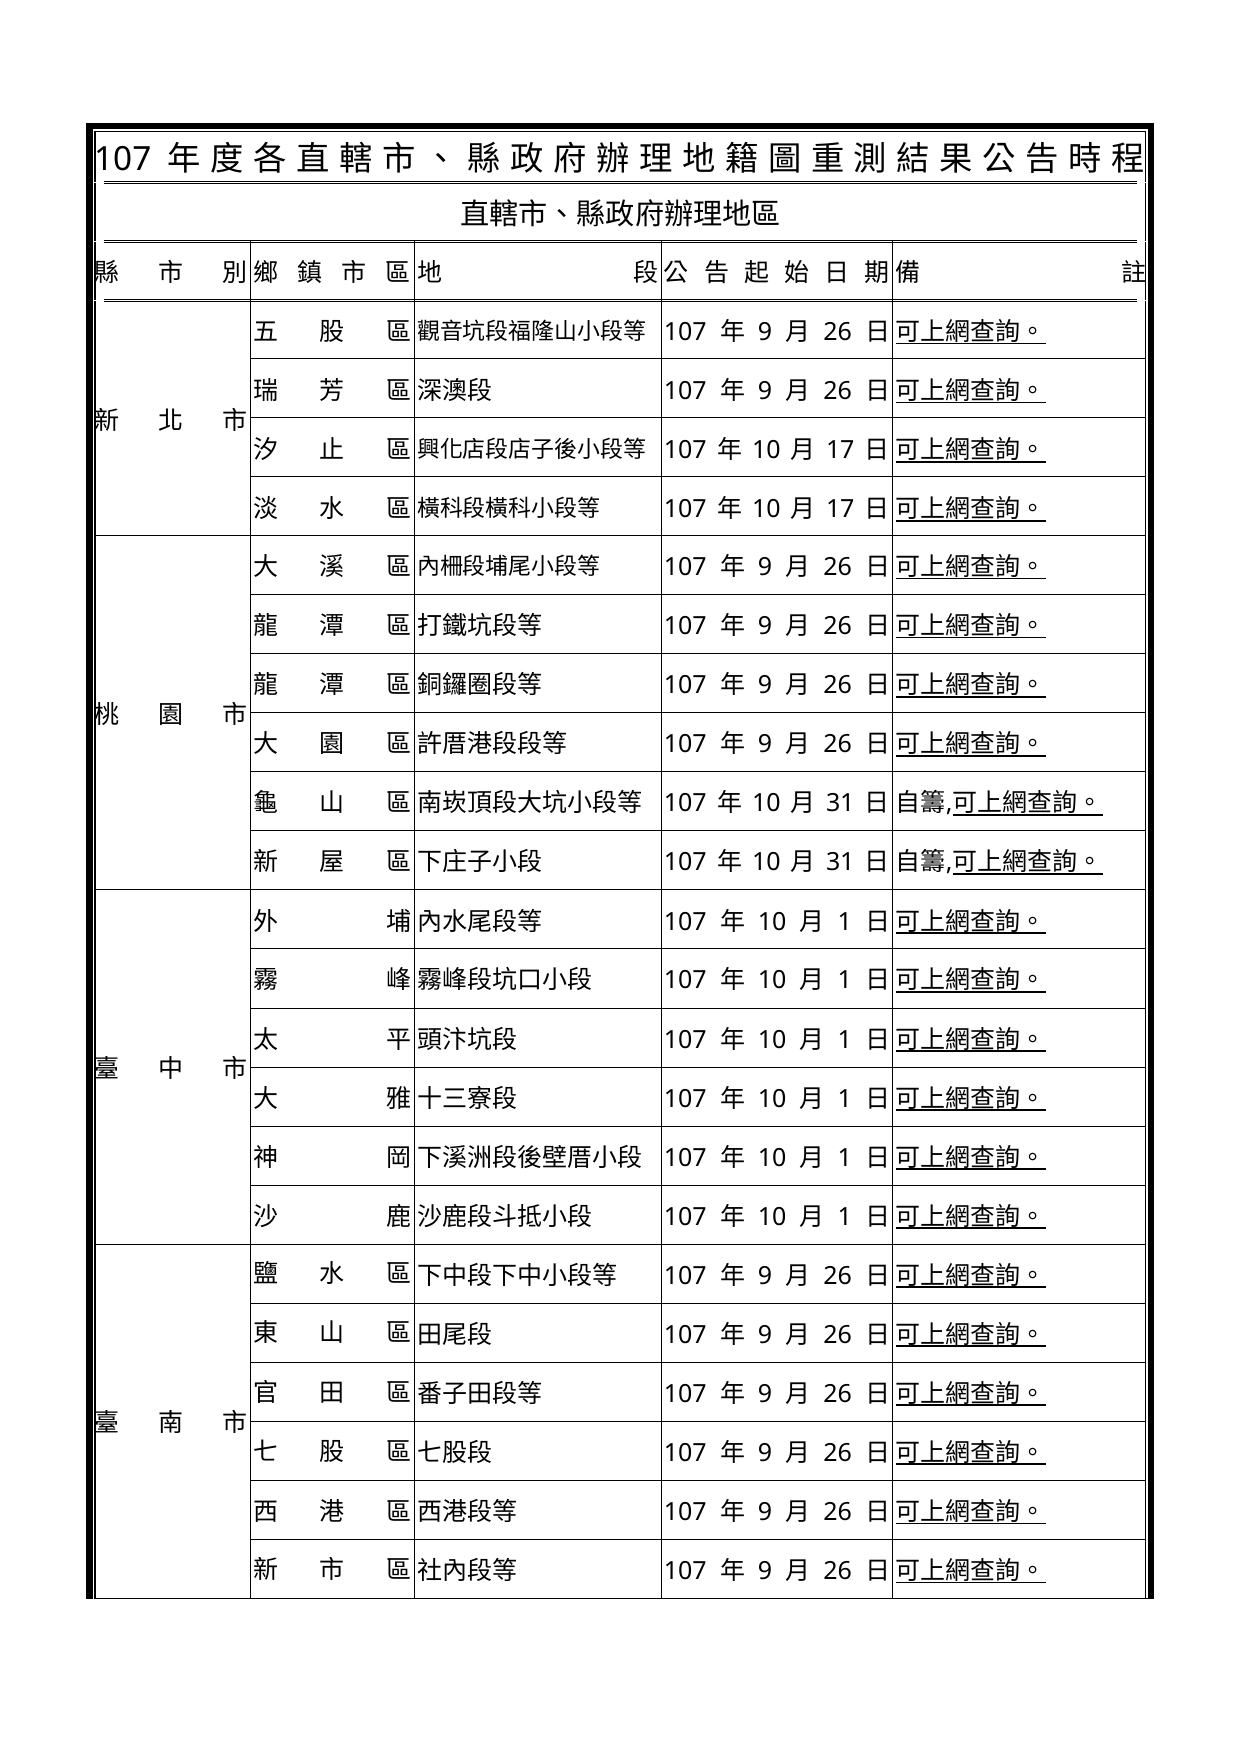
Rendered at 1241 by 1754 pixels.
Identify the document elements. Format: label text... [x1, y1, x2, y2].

table_cell 沙鹿段斗抵小段 [415, 1186, 661, 1244]
table_cell 五股區 [251, 302, 414, 358]
table_cell 新北市 [96, 299, 250, 535]
table_cell 橫科段橫科小段等 [415, 477, 661, 535]
table_cell 臺南市 [96, 1245, 250, 1598]
table_cell 自籌,可上網查詢。 [893, 772, 1145, 830]
table_cell 深澳段 [415, 359, 661, 417]
table_cell 龜山區 [251, 772, 414, 830]
table_cell 龍潭區 [251, 654, 414, 712]
table_cell 許厝港段段等 [415, 713, 661, 771]
table_cell 107年9月26日 [662, 536, 892, 594]
table_cell 107年9月26日 [662, 1363, 892, 1421]
table_cell 新市區 [251, 1540, 414, 1598]
table_cell 社內段等 [415, 1540, 661, 1598]
table_cell 七股段 [415, 1422, 661, 1480]
table_cell 觀音坑段福隆山小段等 [415, 302, 661, 358]
table_cell 下溪洲段後壁厝小段 [415, 1127, 661, 1184]
table_cell 龍潭區 [251, 595, 414, 653]
table_cell 下中段下中小段等 [415, 1245, 661, 1303]
table_cell 下庄子小段 [415, 831, 661, 889]
table_cell 縣市別 [96, 240, 250, 299]
table_cell 可上網查詢。 [893, 1009, 1145, 1066]
table_cell 可上網查詢。 [893, 1245, 1145, 1303]
table_cell 七股區 [251, 1422, 414, 1480]
table_cell 107年9月26日 [662, 713, 892, 771]
table_cell 備 註 [1139, 267, 1145, 280]
table_cell 可上網查詢。 [893, 418, 1145, 476]
table_cell 可上網查詢。 [893, 477, 1145, 535]
table_cell 外埔 [251, 890, 414, 948]
table_cell 107年10月31日 [662, 772, 892, 830]
table_cell 可上網查詢。 [893, 713, 1145, 771]
table_cell 107年9月26日 [662, 654, 892, 712]
table_cell 田尾段 [415, 1304, 661, 1362]
table_cell 神岡 [251, 1127, 414, 1184]
table_cell 107年9月26日 [662, 1245, 892, 1303]
table_cell 可上網查詢。 [893, 1540, 1145, 1598]
table_cell 可上網查詢。 [893, 299, 1145, 358]
table_cell 可上網查詢。 [893, 595, 1145, 653]
table_cell 可上網查詢。 [893, 536, 1145, 594]
table_cell 107年10月17日 [662, 418, 892, 476]
table_cell 可上網查詢。 [893, 1481, 1145, 1539]
table_cell 太平 [251, 1009, 414, 1066]
table_cell 可上網查詢。 [893, 1186, 1145, 1244]
table_cell 頭汴坑段 [415, 1009, 661, 1066]
table_cell 沙鹿 [251, 1186, 414, 1244]
table_cell 鹽水區 [251, 1245, 414, 1303]
table_cell 自籌,可上網查詢。 [893, 831, 1145, 889]
table_cell 可上網查詢。 [893, 1068, 1145, 1126]
table_cell 桃園市 [96, 536, 250, 889]
table_cell 大溪區 [251, 536, 414, 594]
table_cell 臺中市 [96, 890, 250, 1244]
table_cell 可上網查詢。 [893, 949, 1145, 1007]
table_cell 107年10月1日 [662, 1068, 892, 1126]
table_cell 107年10月1日 [662, 1009, 892, 1066]
table_cell 番子田段等 [415, 1363, 661, 1421]
table_cell 公告起始日期 [662, 243, 892, 299]
table_header 107年度各直轄市、縣政府辦理地籍圖重測結果公告時程 [96, 132, 1145, 181]
table_cell 鄉鎮市區 [251, 243, 414, 299]
table_cell 107年9月26日 [662, 359, 892, 417]
table_cell 南崁頂段大坑小段等 [415, 772, 661, 830]
table_cell 107年10月31日 [662, 831, 892, 889]
table_cell 可上網查詢。 [893, 654, 1145, 712]
table_cell 107年9月26日 [662, 1304, 892, 1362]
table_cell 打鐵坑段等 [415, 595, 661, 653]
table_cell 霧峰 [251, 949, 414, 1007]
table_cell 官田區 [251, 1363, 414, 1421]
table_cell 備 註 [893, 240, 1145, 299]
table_cell 淡水區 [251, 477, 414, 535]
table_cell 大雅 [251, 1068, 414, 1126]
table_cell 可上網查詢。 [893, 359, 1145, 417]
table_cell 107年10月1日 [662, 1127, 892, 1184]
table_cell 西港段等 [415, 1481, 661, 1539]
table_cell 107年10月17日 [662, 477, 892, 535]
table_cell 十三寮段 [415, 1068, 661, 1126]
table_cell 直轄市、縣政府辦理地區 [96, 181, 1145, 239]
table_cell 內柵段埔尾小段等 [415, 536, 661, 594]
table_cell 東山區 [251, 1304, 414, 1362]
table_cell 瑞芳區 [251, 359, 414, 417]
table_cell 107年10月1日 [662, 890, 892, 948]
table_cell 可上網查詢。 [893, 1422, 1145, 1480]
table_cell 107年10月1日 [662, 949, 892, 1007]
table_cell 汐止區 [251, 418, 414, 476]
table_cell 大園區 [251, 713, 414, 771]
table_cell 可上網查詢。 [893, 1127, 1145, 1184]
table_cell 可上網查詢。 [893, 1304, 1145, 1362]
table_cell 興化店段店子後小段等 [415, 418, 661, 476]
table_cell 107年9月26日 [662, 1540, 892, 1598]
table_cell 可上網查詢。 [893, 890, 1145, 948]
table_cell 西港區 [251, 1481, 414, 1539]
table_cell 107年9月26日 [662, 595, 892, 653]
table_cell 銅鑼圈段等 [415, 654, 661, 712]
table_cell 霧峰段坑口小段 [415, 949, 661, 1007]
table_cell 可上網查詢。 [893, 1363, 1145, 1421]
table_cell 新屋區 [251, 831, 414, 889]
table_cell 107年10月1日 [662, 1186, 892, 1244]
table_cell 107年9月26日 [662, 1481, 892, 1539]
table_cell 地段 [415, 243, 661, 299]
table_cell 內水尾段等 [415, 890, 661, 948]
table_cell 107年9月26日 [662, 302, 892, 358]
table_cell 107年9月26日 [662, 1422, 892, 1480]
